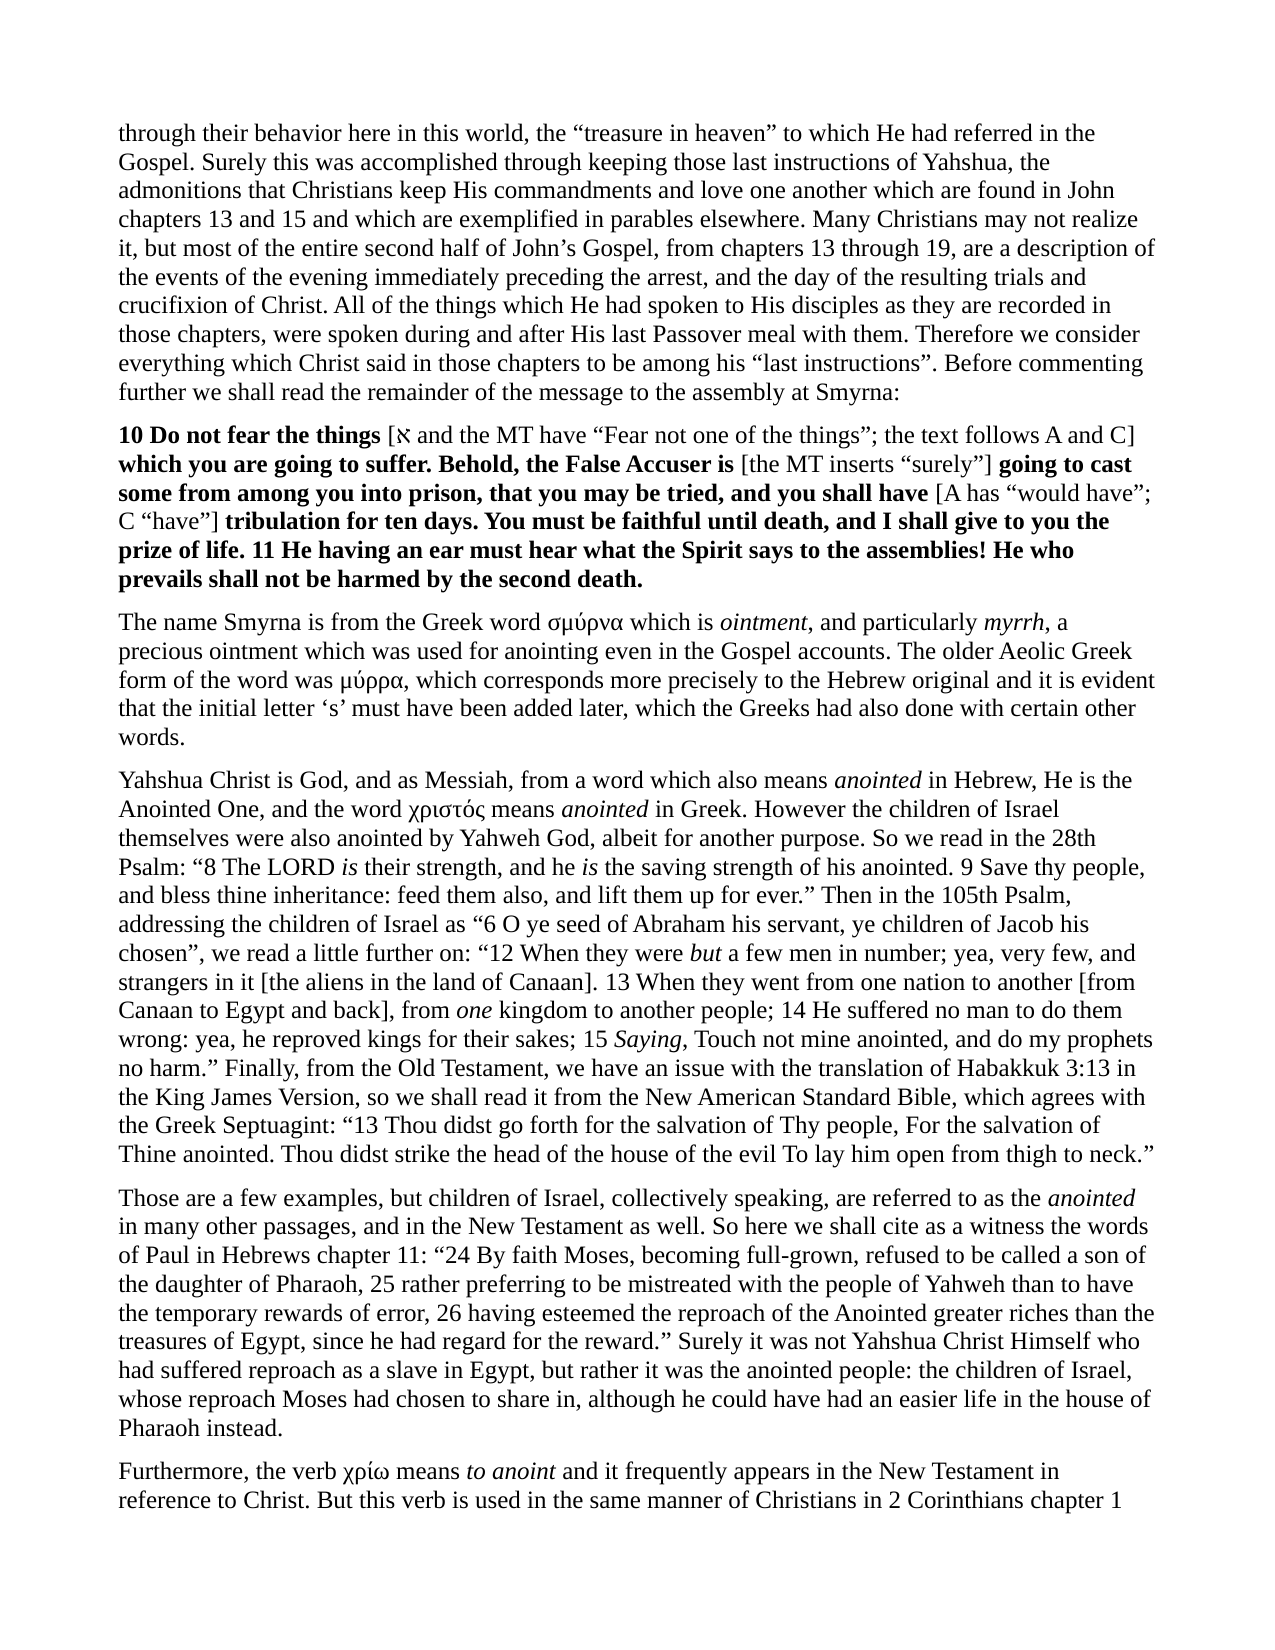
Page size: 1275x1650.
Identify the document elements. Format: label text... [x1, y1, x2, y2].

text Furthermore, the verb χρίω means to anoint and it frequently appears in the New Testament in reference to Christ. But this verb is used in the same manner of Christians in 2 Corinthians chapter 1 [118, 1456, 1157, 1513]
text Those are a few examples, but children of Israel, collectively speaking, are referred to as the anointed in many other passages, and in the New Testament as well. So here we shall cite as a witness the words of Paul in Hebrews chapter 11: “24 By faith Moses, becoming full-grown, refused to be called a son of the daughter of Pharaoh, 25 rather preferring to be mistreated with the people of Yahweh than to have the temporary rewards of error, 26 having esteemed the reproach of the Anointed greater riches than the treasures of Egypt, since he had regard for the reward.” Surely it was not Yahshua Christ Himself who had suffered reproach as a slave in Egypt, but rather it was the anointed people: the children of Israel, whose reproach Moses had chosen to share in, although he could have had an easier life in the house of Pharaoh instead. [118, 1183, 1157, 1441]
text through their behavior here in this world, the “treasure in heaven” to which He had referred in the Gospel. Surely this was accomplished through keeping those last instructions of Yahshua, the admonitions that Christians keep His commandments and love one another which are found in John chapters 13 and 15 and which are exemplified in parables elsewhere. Many Christians may not realize it, but most of the entire second half of John’s Gospel, from chapters 13 through 19, are a description of the events of the evening immediately preceding the arrest, and the day of the resulting trials and crucifixion of Christ. All of the things which He had spoken to His disciples as they are recorded in those chapters, were spoken during and after His last Passover meal with them. Therefore we consider everything which Christ said in those chapters to be among his “last instructions”. Before commenting further we shall read the remainder of the message to the assembly at Smyrna: [118, 118, 1157, 406]
text 10 Do not fear the things [א and the MT have “Fear not one of the things”; the text follows A and C] which you are going to suffer. Behold, the False Accuser is [the MT inserts “surely”] going to cast some from among you into prison, that you may be tried, and you shall have [A has “would have”; C “have”] tribulation for ten days. You must be faithful until death, and I shall give to you the prize of life. 11 He having an ear must hear what the Spirit says to the assemblies! He who prevails shall not be harmed by the second death. [118, 420, 1157, 593]
text The name Smyrna is from the Greek word σμύρνα which is ointment, and particularly myrrh, a precious ointment which was used for anointing even in the Gospel accounts. The older Aeolic Greek form of the word was μύρρα, which corresponds more precisely to the Hebrew original and it is evident that the initial letter ‘s’ must have been added later, which the Greeks had also done with certain other words. [118, 607, 1157, 751]
text Yahshua Christ is God, and as Messiah, from a word which also means anointed in Hebrew, He is the Anointed One, and the word χριστός means anointed in Greek. However the children of Israel themselves were also anointed by Yahweh God, albeit for another purpose. So we read in the 28th Psalm: “8 The LORD is their strength, and he is the saving strength of his anointed. 9 Save thy people, and bless thine inheritance: feed them also, and lift them up for ever.” Then in the 105th Psalm, addressing the children of Israel as “6 O ye seed of Abraham his servant, ye children of Jacob his chosen”, we read a little further on: “12 When they were but a few men in number; yea, very few, and strangers in it [the aliens in the land of Canaan]. 13 When they went from one nation to another [from Canaan to Egypt and back], from one kingdom to another people; 14 He suffered no man to do them wrong: yea, he reproved kings for their sakes; 15 Saying, Touch not mine anointed, and do my prophets no harm.” Finally, from the Old Testament, we have an issue with the translation of Habakkuk 3:13 in the King James Version, so we shall read it from the New American Standard Bible, which agrees with the Greek Septuagint: “13 Thou didst go forth for the salvation of Thy people, For the salvation of Thine anointed. Thou didst strike the head of the house of the evil To lay him open from thigh to neck.” [118, 766, 1157, 1168]
